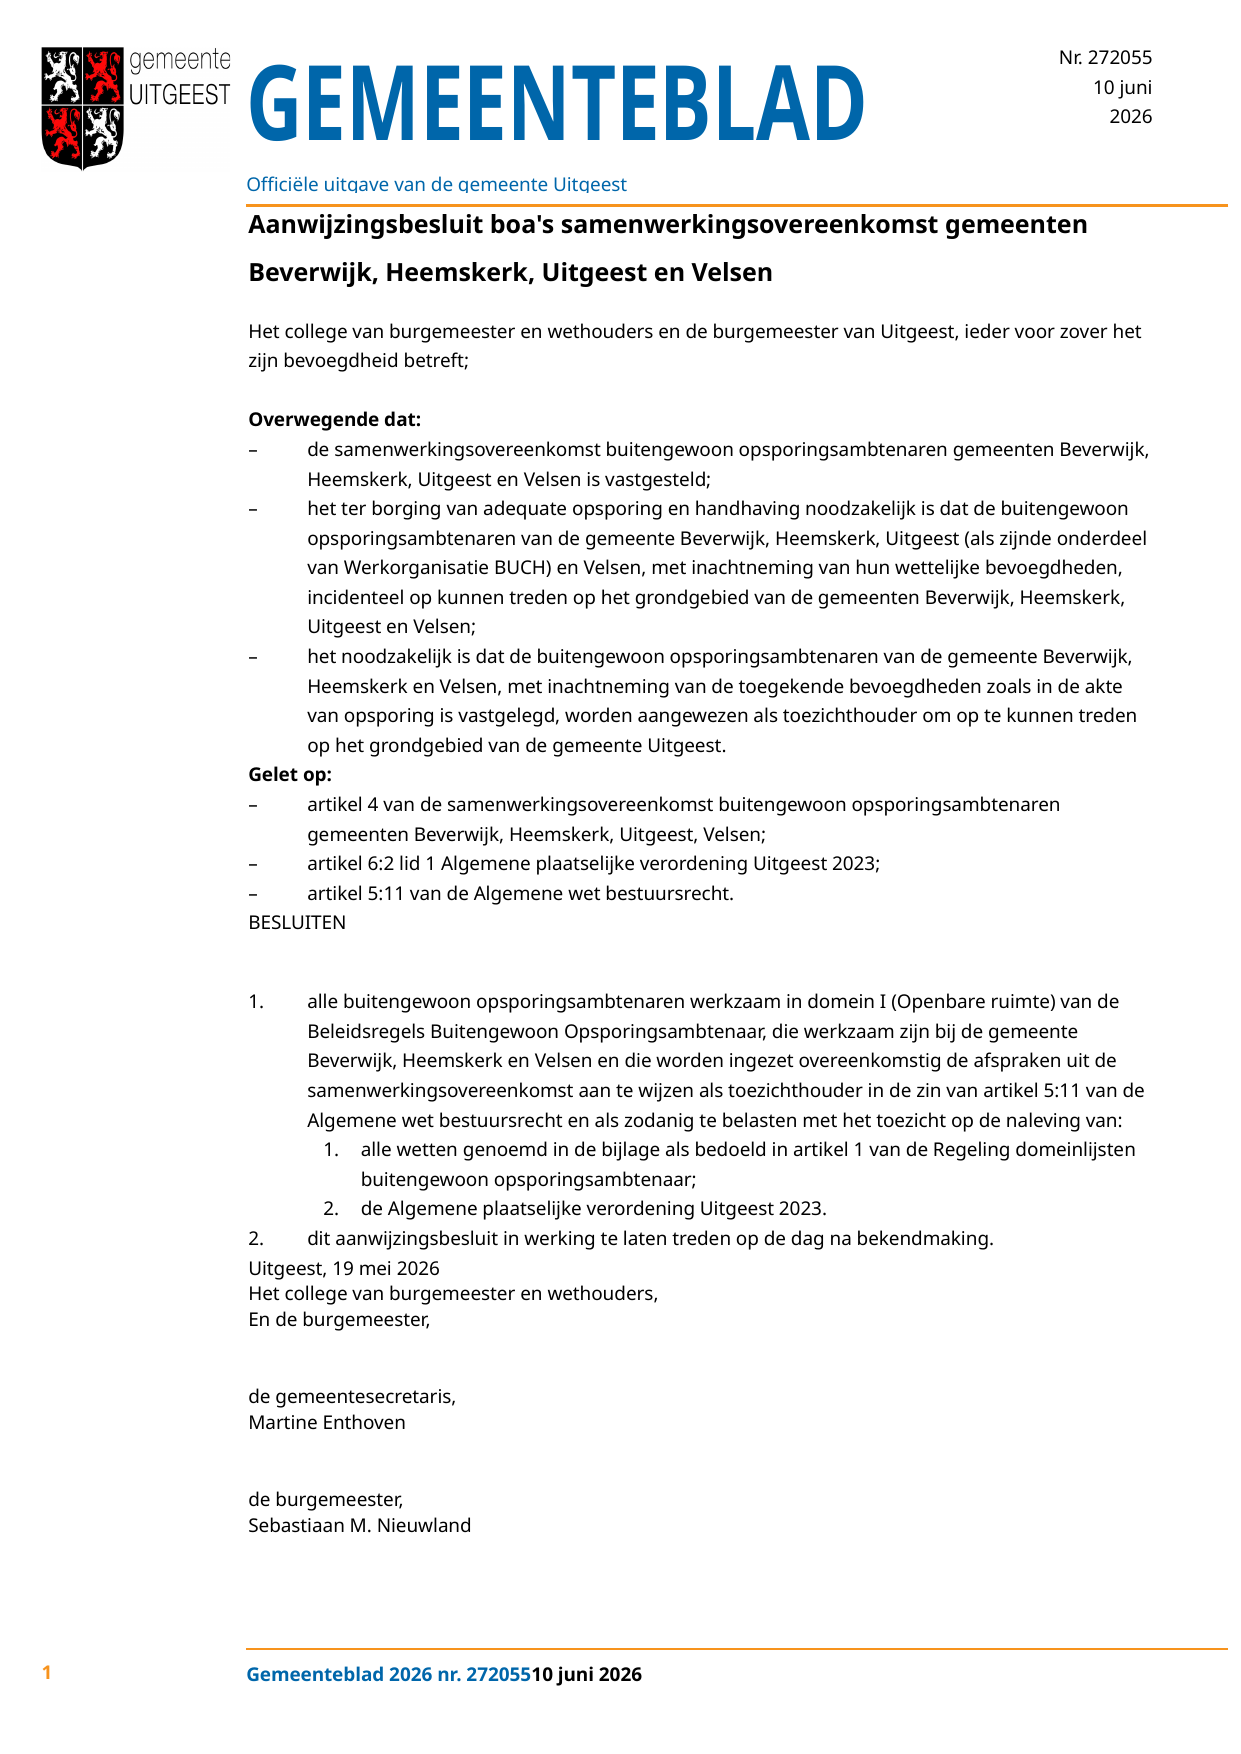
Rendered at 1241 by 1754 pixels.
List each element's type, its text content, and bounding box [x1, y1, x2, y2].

text Het college van burgemeester en wethouders, [248, 1280, 1152, 1306]
text de gemeentesecretaris, [248, 1383, 1152, 1409]
text Sebastiaan M. Nieuwland [248, 1512, 1152, 1538]
text Uitgeest, 19 mei 2026 [248, 1255, 1152, 1280]
list de samenwerkingsovereenkomst buitengewoon opsporingsambtenaren gemeenten Beverwijk, Heemskerk, Uitgeest en Velsen is vastgesteld; [248, 436, 1152, 492]
text Gelet op: [248, 762, 1152, 787]
list dit aanwijzingsbesluit in werking te laten treden op de dag na bekendmaking. [248, 1225, 1152, 1251]
list de Algemene plaatselijke verordening Uitgeest 2023. [323, 1196, 1152, 1221]
text de burgemeester, [248, 1486, 1152, 1512]
picture [41, 47, 231, 172]
list het ter borging van adequate opsporing en handhaving noodzakelijk is dat de buitengewoon opsporingsambtenaren van de gemeente Beverwijk, Heemskerk, Uitgeest (als zijnde onderdeel van Werkorganisatie BUCH) en Velsen, met inachtneming van hun wettelijke bevoegdheden, incidenteel op kunnen treden op het grondgebied van de gemeenten Beverwijk, Heemskerk, Uitgeest en Velsen; [248, 495, 1152, 639]
list artikel 6:2 lid 1 Algemene plaatselijke verordening Uitgeest 2023; [248, 850, 1152, 876]
text Het college van burgemeester en wethouders en de burgemeester van Uitgeest, ieder voor zover het zijn bevoegdheid betreft; [248, 318, 1152, 373]
list het noodzakelijk is dat de buitengewoon opsporingsambtenaren van de gemeente Beverwijk, Heemskerk en Velsen, met inachtneming van de toegekende bevoegdheden zoals in de akte van opsporing is vastgelegd, worden aangewezen als toezichthouder om op te kunnen treden op het grondgebied van de gemeente Uitgeest. [248, 643, 1152, 758]
list alle buitengewoon opsporingsambtenaren werkzaam in domein I (Openbare ruimte) van de Beleidsregels Buitengewoon Opsporingsambtenaar, die werkzaam zijn bij de gemeente Beverwijk, Heemskerk en Velsen en die worden ingezet overeenkomstig de afspraken uit de samenwerkingsovereenkomst aan te wijzen als toezichthouder in de zin van artikel 5:11 van de Algemene wet bestuursrecht en als zodanig te belasten met het toezicht op de naleving van: [248, 988, 1152, 1132]
list artikel 5:11 van de Algemene wet bestuursrecht. [248, 880, 1152, 906]
text BESLUITEN [248, 909, 1152, 935]
text Martine Enthoven [248, 1409, 1152, 1435]
list artikel 4 van de samenwerkingsovereenkomst buitengewoon opsporingsambtenaren gemeenten Beverwijk, Heemskerk, Uitgeest, Velsen; [248, 791, 1152, 847]
list alle wetten genoemd in de bijlage als bedoeld in artikel 1 van de Regeling domeinlijsten buitengewoon opsporingsambtenaar; [323, 1136, 1152, 1192]
text Aanwijzingsbesluit boa's samenwerkingsovereenkomst gemeenten Beverwijk, Heemskerk, Uitgeest en Velsen [248, 207, 1152, 288]
text En de burgemeester, [248, 1306, 1152, 1332]
text Overwegende dat: [248, 407, 1152, 432]
